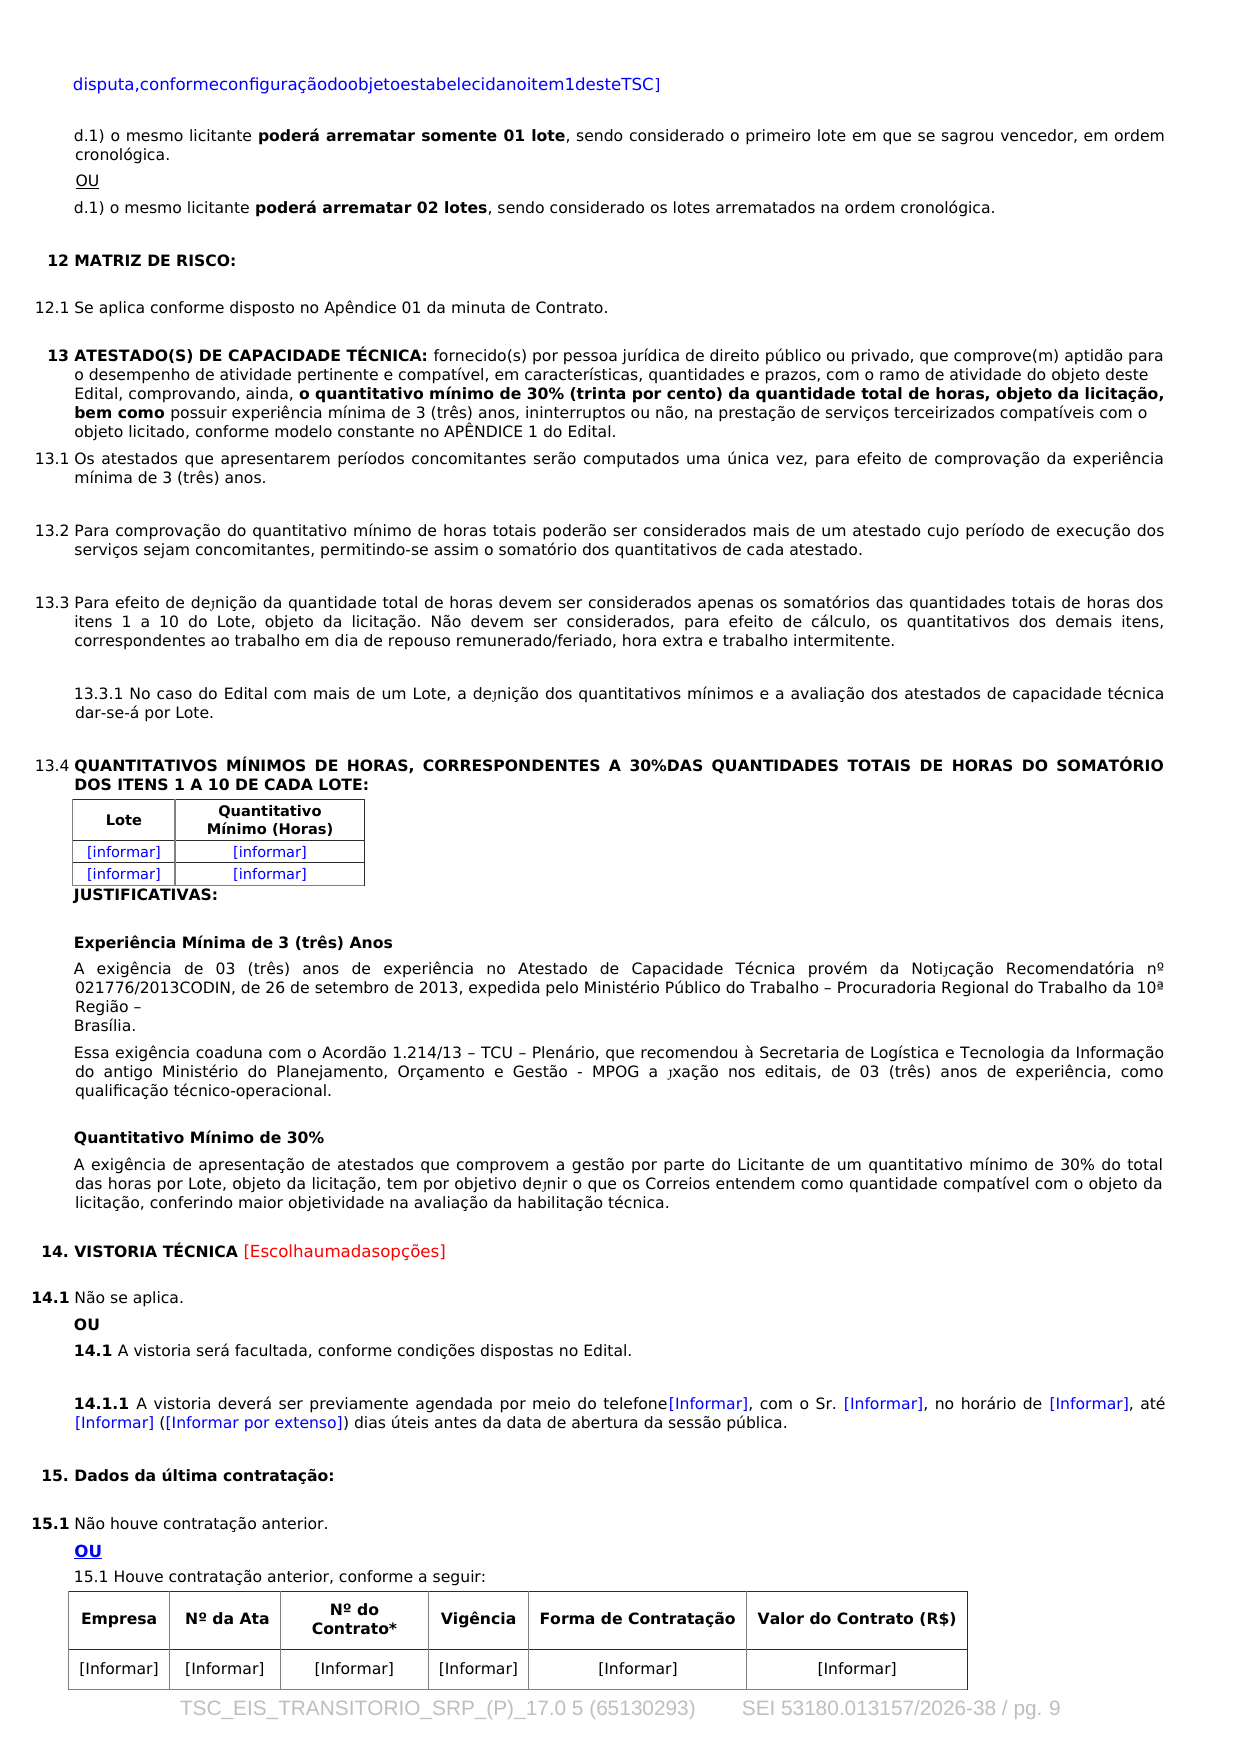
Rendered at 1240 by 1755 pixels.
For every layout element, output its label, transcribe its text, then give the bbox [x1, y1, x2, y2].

list ATESTADO(S) DE CAPACIDADE TÉCNICA: fornecido(s) por pessoa jurídica de direito público ou privado, que comprove(m) aptidão para o desempenho de atividade pertinente e compatível, em características, quantidades e prazos, com o ramo de atividade do objeto deste Edital, comprovando, ainda, o quantitativo mínimo de 30% (trinta por cento) da quantidade total de horas, objeto da licitação, bem como possuir experiência mínima de 3 (três) anos, ininterruptos ou não, na prestação de serviços terceirizados compatíveis com o objeto licitado, conforme modelo constante no APÊNDICE 1 do Edital. [47, 347, 1166, 441]
subtitle OU [74, 1542, 1169, 1561]
list Não houve contratação anterior. [31, 1515, 1166, 1533]
table_cell [Informar] [429, 1650, 528, 1689]
table_header Vigência [429, 1592, 528, 1649]
text Essa exigência coaduna com o Acordão 1.214/13 – TCU – Plenário, que recomendou à Secretaria de Logística e Tecnologia da Informação do antigo Ministério do Planejamento, Orçamento e Gestão - MPOG a xação nos editais, de 03 (três) anos de experiência, como qualificação técnico-operacional. [74, 1044, 1166, 1100]
table_header Lote [73, 800, 174, 839]
text disputa,conformeconfiguraçãodoobjetoestabelecidanoitem1desteTSC] [73, 75, 1169, 94]
table_cell [Informar] [170, 1650, 280, 1689]
text 13.3.1 No caso do Edital com mais de um Lote, a denição dos quantitativos mínimos e a avaliação dos atestados de capacidade técnica dar-se-á por Lote. [74, 684, 1166, 722]
list Dados da última contratação: [41, 1467, 1169, 1486]
text OU [74, 1316, 1169, 1334]
list Não se aplica. [31, 1289, 1166, 1308]
text 15.1 Houve contratação anterior, conforme a seguir: [74, 1568, 1166, 1587]
text JUSTIFICATIVAS: [74, 886, 1169, 904]
table_cell [informar] [176, 863, 364, 885]
table_cell [informar] [73, 863, 174, 885]
list Para comprovação do quantitativo mínimo de horas totais poderão ser considerados mais de um atestado cujo período de execução dos serviços sejam concomitantes, permitindo-se assim o somatório dos quantitativos de cada atestado. [34, 522, 1166, 559]
table_cell [informar] [176, 841, 364, 862]
text 14.1 A vistoria será facultada, conforme condições dispostas no Edital. [74, 1342, 1166, 1361]
table_header Nº da Ata [170, 1592, 280, 1649]
table_cell [Informar] [747, 1650, 967, 1689]
table_header Forma de Contratação [529, 1592, 746, 1649]
text A exigência de apresentação de atestados que comprovem a gestão por parte do Licitante de um quantitativo mínimo de 30% do total das horas por Lote, objeto da licitação, tem por objetivo denir o que os Correios entendem como quantidade compatível com o objeto da licitação, conferindo maior objetividade na avaliação da habilitação técnica. [74, 1156, 1166, 1212]
list Os atestados que apresentarem períodos concomitantes serão computados uma única vez, para efeito de comprovação da experiência mínima de 3 (três) anos. [34, 449, 1166, 487]
list Para efeito de denição da quantidade total de horas devem ser considerados apenas os somatórios das quantidades totais de horas dos itens 1 a 10 do Lote, objeto da licitação. Não devem ser considerados, para efeito de cálculo, os quantitativos dos demais itens, correspondentes ao trabalho em dia de repouso remunerado/feriado, hora extra e trabalho intermitente. [34, 593, 1166, 650]
text Experiência Mínima de 3 (três) Anos [74, 934, 1169, 952]
list Se aplica conforme disposto no Apêndice 01 da minuta de Contrato. [34, 299, 1166, 317]
text d.1) o mesmo licitante poderá arrematar somente 01 lote, sendo considerado o primeiro lote em que se sagrou vencedor, em ordem cronológica. [74, 127, 1166, 164]
table_cell [informar] [73, 841, 174, 862]
table_cell [Informar] [529, 1650, 746, 1689]
table_header Empresa [69, 1592, 169, 1649]
text Quantitativo Mínimo de 30% [74, 1129, 1169, 1148]
text Brasília. [74, 1017, 1166, 1036]
list MATRIZ DE RISCO: [47, 252, 1166, 270]
text OU [75, 172, 1169, 191]
list VISTORIA TÉCNICA [Escolhaumadasopções] [41, 1242, 1169, 1261]
text A exigência de 03 (três) anos de experiência no Atestado de Capacidade Técnica provém da Noticação Recomendatória nº 021776/2013CODIN, de 26 de setembro de 2013, expedida pelo Ministério Público do Trabalho – Procuradoria Regional do Trabalho da 10ª Região – [74, 960, 1166, 1016]
table_cell [Informar] [69, 1650, 169, 1689]
table_header Nº do Contrato* [281, 1592, 428, 1649]
table_header Quantitativo Mínimo (Horas) [176, 800, 364, 839]
text 14.1.1 A vistoria deverá ser previamente agendada por meio do telefone[Informar], com o Sr. [Informar], no horário de [Informar], até [Informar] ([Informar por extenso]) dias úteis antes da data de abertura da sessão pública. [74, 1395, 1166, 1433]
table_cell [Informar] [281, 1650, 428, 1689]
list QUANTITATIVOS MÍNIMOS DE HORAS, CORRESPONDENTES A 30%DAS QUANTIDADES TOTAIS DE HORAS DO SOMATÓRIO DOS ITENS 1 A 10 DE CADA LOTE: [34, 757, 1166, 794]
text d.1) o mesmo licitante poderá arrematar 02 lotes, sendo considerado os lotes arrematados na ordem cronológica. [74, 199, 1166, 217]
table_header Valor do Contrato (R$) [747, 1592, 967, 1649]
